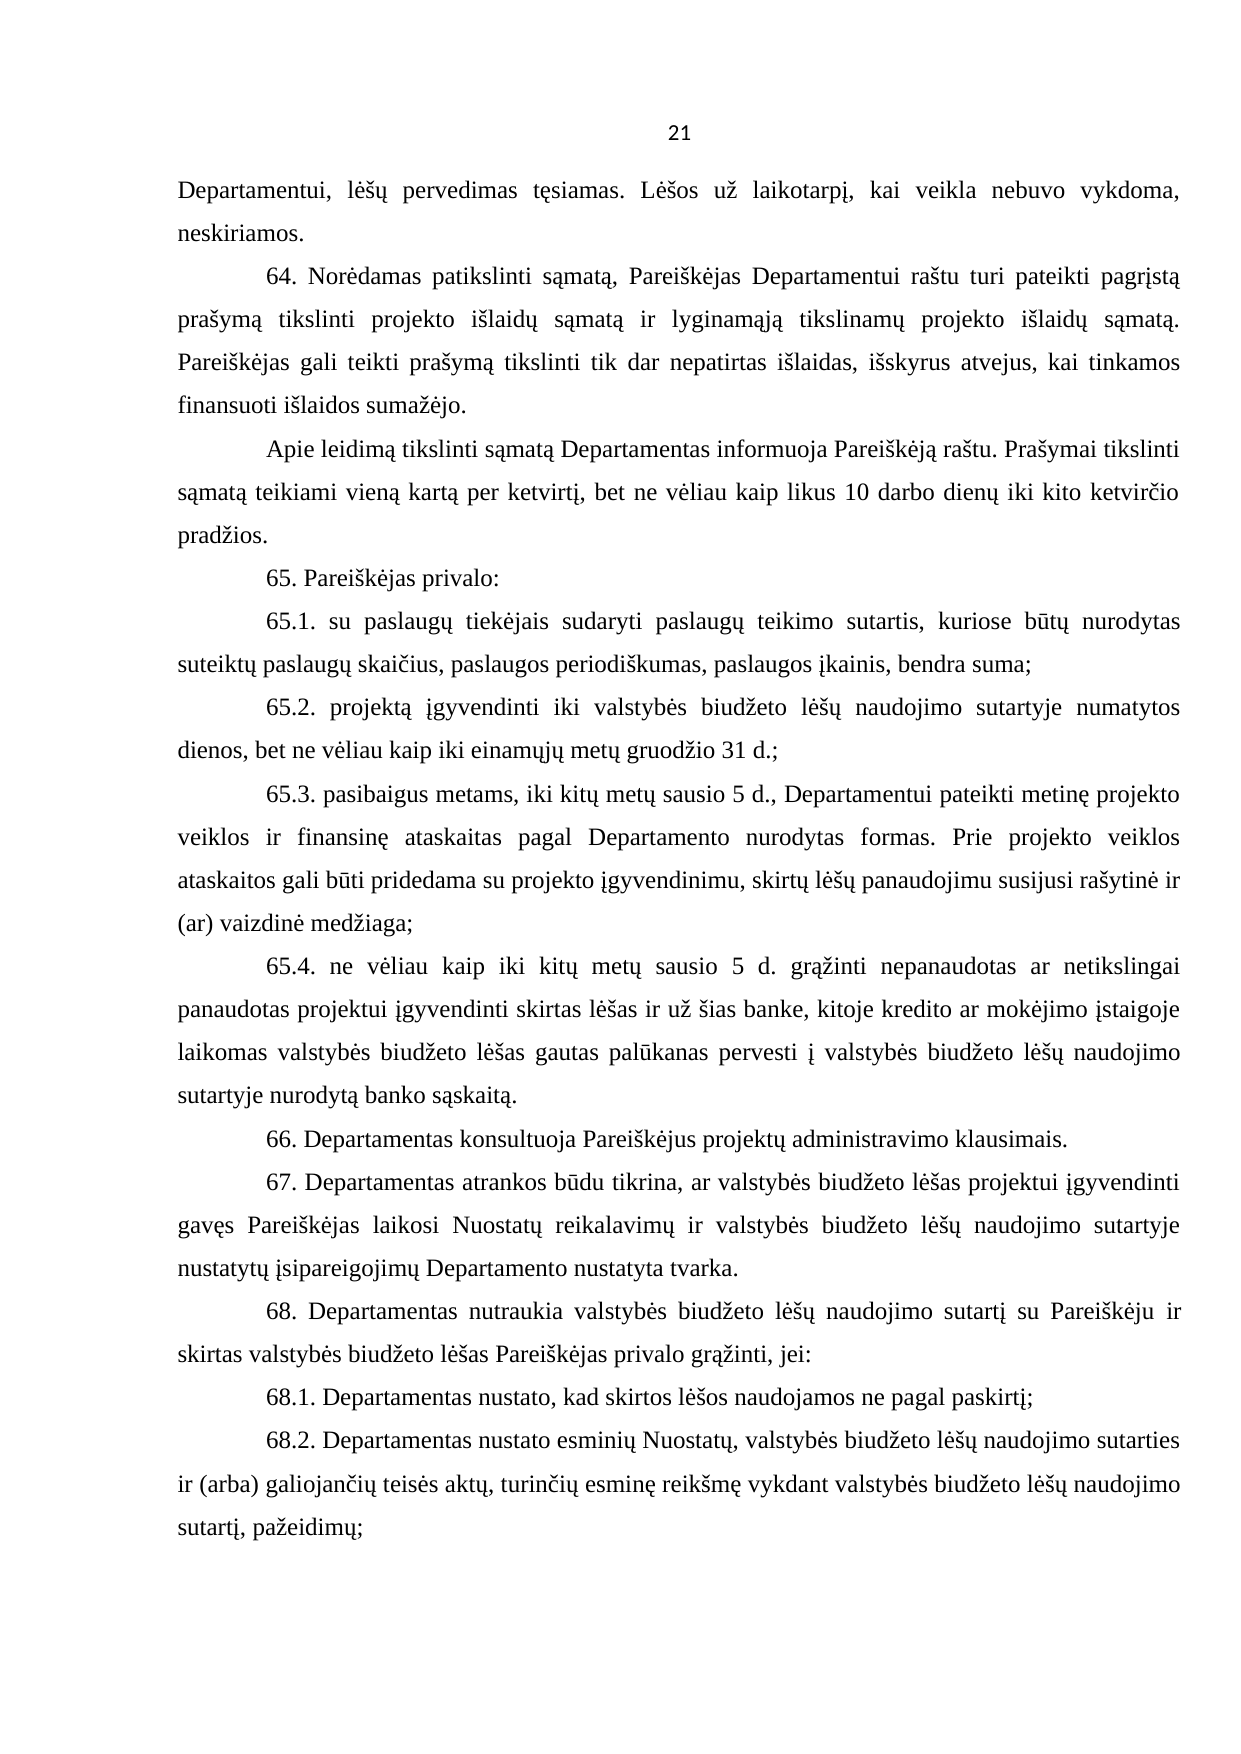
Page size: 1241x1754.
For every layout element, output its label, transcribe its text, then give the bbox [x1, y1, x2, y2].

text 65.4. ne vėliau kaip iki kitų metų sausio 5 d. grąžinti nepanaudotas ar netikslingai panaudotas projektui įgyvendinti skirtas lėšas ir už šias banke, kitoje kredito ar mokėjimo įstaigoje laikomas valstybės biudžeto lėšas gautas palūkanas pervesti į valstybės biudžeto lėšų naudojimo sutartyje nurodytą banko sąskaitą. [177, 951, 1181, 1109]
text 68. Departamentas nutraukia valstybės biudžeto lėšų naudojimo sutartį su Pareiškėju ir skirtas valstybės biudžeto lėšas Pareiškėjas privalo grąžinti, jei: [177, 1296, 1181, 1368]
text 68.2. Departamentas nustato esminių Nuostatų, valstybės biudžeto lėšų naudojimo sutarties ir (arba) galiojančių teisės aktų, turinčių esminę reikšmę vykdant valstybės biudžeto lėšų naudojimo sutartį, pažeidimų; [177, 1426, 1181, 1541]
text 65.1. su paslaugų tiekėjais sudaryti paslaugų teikimo sutartis, kuriose būtų nurodytas suteiktų paslaugų skaičius, paslaugos periodiškumas, paslaugos įkainis, bendra suma; [177, 606, 1181, 678]
text Departamentui, lėšų pervedimas tęsiamas. Lėšos už laikotarpį, kai veikla nebuvo vykdoma, neskiriamos. [177, 175, 1181, 247]
text 64. Norėdamas patikslinti sąmatą, Pareiškėjas Departamentui raštu turi pateikti pagrįstą prašymą tikslinti projekto išlaidų sąmatą ir lyginamąją tikslinamų projekto išlaidų sąmatą. Pareiškėjas gali teikti prašymą tikslinti tik dar nepatirtas išlaidas, išskyrus atvejus, kai tinkamos finansuoti išlaidos sumažėjo. [177, 261, 1181, 419]
text 67. Departamentas atrankos būdu tikrina, ar valstybės biudžeto lėšas projektui įgyvendinti gavęs Pareiškėjas laikosi Nuostatų reikalavimų ir valstybės biudžeto lėšų naudojimo sutartyje nustatytų įsipareigojimų Departamento nustatyta tvarka. [177, 1167, 1181, 1282]
text 65. Pareiškėjas privalo: [177, 563, 1181, 592]
text 65.2. projektą įgyvendinti iki valstybės biudžeto lėšų naudojimo sutartyje numatytos dienos, bet ne vėliau kaip iki einamųjų metų gruodžio 31 d.; [177, 692, 1181, 764]
text 66. Departamentas konsultuoja Pareiškėjus projektų administravimo klausimais. [177, 1124, 1181, 1152]
text 65.3. pasibaigus metams, iki kitų metų sausio 5 d., Departamentui pateikti metinę projekto veiklos ir finansinę ataskaitas pagal Departamento nurodytas formas. Prie projekto veiklos ataskaitos gali būti pridedama su projekto įgyvendinimu, skirtų lėšų panaudojimu susijusi rašytinė ir (ar) vaizdinė medžiaga; [177, 779, 1181, 937]
text Apie leidimą tikslinti sąmatą Departamentas informuoja Pareiškėją raštu. Prašymai tikslinti sąmatą teikiami vieną kartą per ketvirtį, bet ne vėliau kaip likus 10 darbo dienų iki kito ketvirčio pradžios. [177, 434, 1181, 549]
text 68.1. Departamentas nustato, kad skirtos lėšos naudojamos ne pagal paskirtį; [177, 1382, 1181, 1411]
